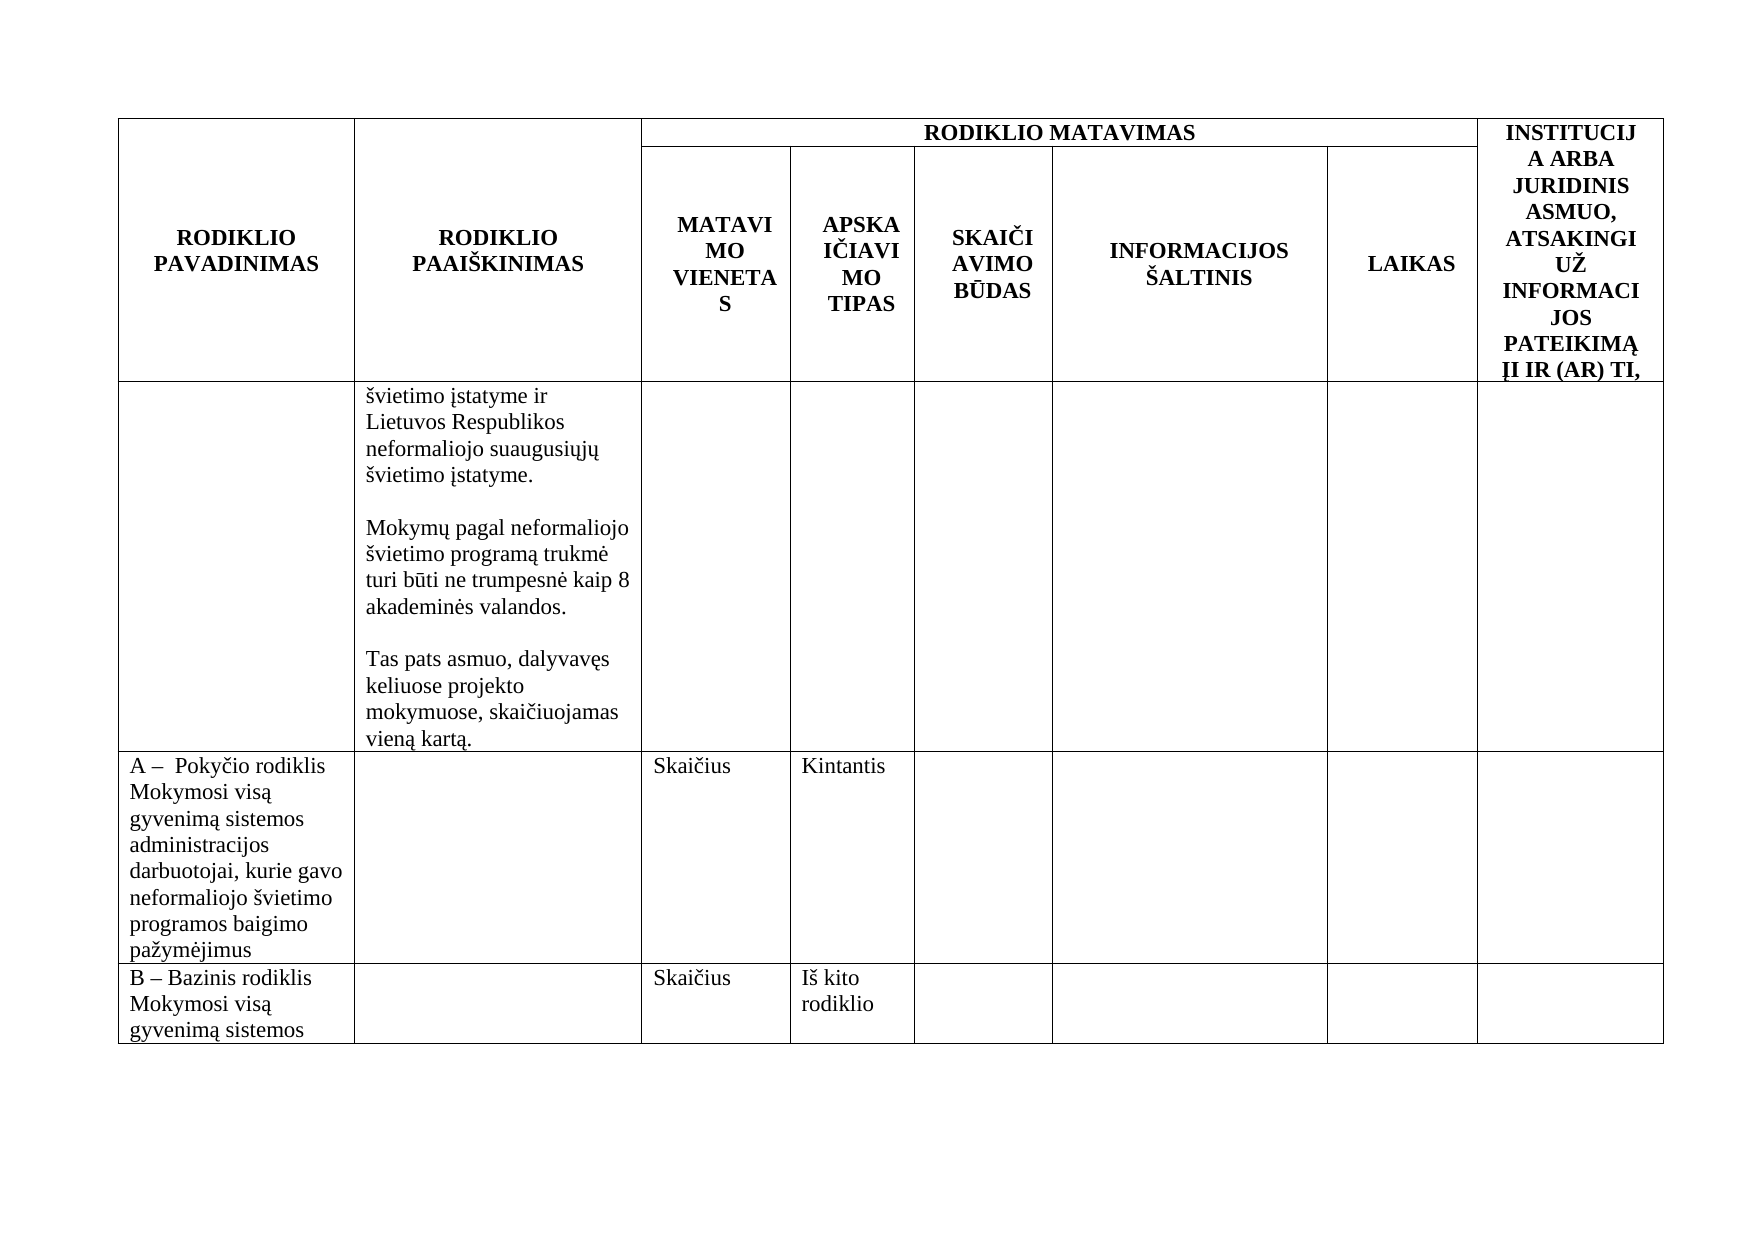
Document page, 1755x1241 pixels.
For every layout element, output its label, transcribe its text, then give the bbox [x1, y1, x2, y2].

table_cell [1478, 964, 1663, 1043]
table_cell [915, 964, 1052, 1043]
table_cell LAIKAS [1328, 147, 1477, 381]
table_cell [355, 964, 641, 1043]
table_cell [1053, 752, 1327, 963]
table_header RODIKLIO PAVADINIMAS [119, 119, 354, 381]
table_cell A – Pokyčio rodiklis Mokymosi visą gyvenimą sistemos administracijos darbuotojai, kurie gavo neformaliojo švietimo programos baigimo pažymėjimus [119, 752, 354, 963]
table_cell [1328, 382, 1477, 751]
table_cell [1328, 752, 1477, 963]
table_cell [791, 382, 914, 751]
table_cell [1328, 964, 1477, 1043]
table_cell INFORMACIJOS ŠALTINIS [1053, 147, 1327, 381]
table_header Institucija arba juridinis asmuo, atsakingi už informacijos pateikimą įI ir (ar) tI, ir (ar) vI [1478, 119, 1663, 381]
table_cell [1478, 752, 1663, 963]
table_header RODIKLIO PAAIŠKINIMAS [355, 119, 641, 381]
table_cell [915, 752, 1052, 963]
table_cell B – Bazinis rodiklis Mokymosi visą gyvenimą sistemos [119, 964, 354, 1043]
table_cell [1053, 382, 1327, 751]
table_cell [915, 382, 1052, 751]
table_cell Skaičius [642, 752, 790, 963]
table_cell švietimo įstatyme ir Lietuvos Respublikos neformaliojo suaugusiųjų švietimo įstatyme. Mokymų pagal neformaliojo švietimo programą trukmė turi būti ne trumpesnė kaip 8 akademinės valandos. Tas pats asmuo, dalyvavęs keliuose projekto mokymuose, skaičiuojamas vieną kartą. [355, 382, 641, 751]
table_cell MATAVIMO VIENETAS [642, 147, 790, 381]
table_cell APSKAIČIAVIMO TIPAS [791, 147, 914, 381]
table_cell [119, 382, 354, 751]
table_cell Iš kito rodiklio [791, 964, 914, 1043]
table_cell Skaičius [642, 964, 790, 1043]
table_cell SKAIČIAVIMO BŪDAS [915, 147, 1052, 381]
table_cell Kintantis [791, 752, 914, 963]
table_cell [355, 752, 641, 963]
table_cell [1053, 964, 1327, 1043]
table_cell [1478, 382, 1663, 751]
table_header RODIKLIO MATAVIMAS [642, 119, 1477, 146]
table_cell [642, 382, 790, 751]
